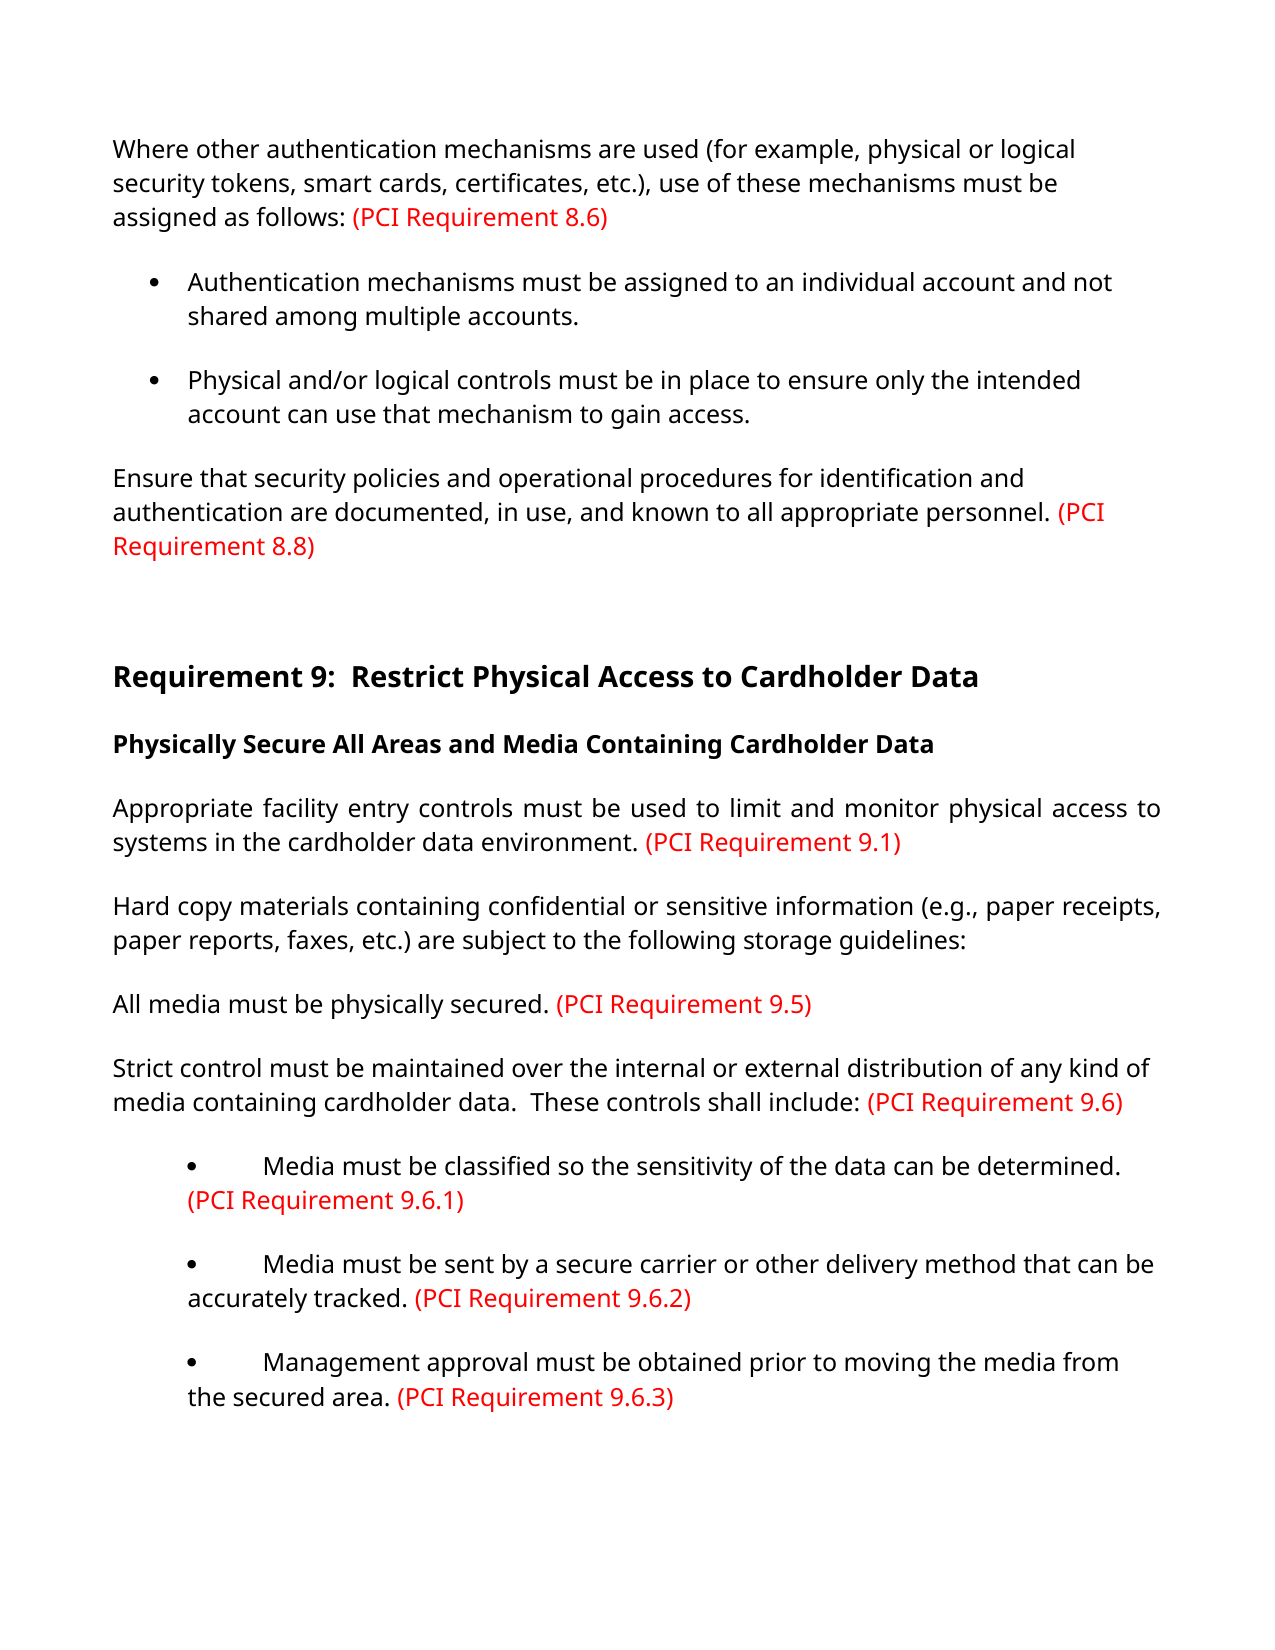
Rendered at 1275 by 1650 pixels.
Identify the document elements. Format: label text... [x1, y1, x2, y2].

list Physical and/or logical controls must be in place to ensure only the intended account can use that mechanism to gain access. [150, 362, 1162, 430]
text Where other authentication mechanisms are used (for example, physical or logical security tokens, smart cards, certificates, etc.), use of these mechanisms must be assigned as follows: (PCI Requirement 8.6) [112, 132, 1162, 234]
list Media must be sent by a secure carrier or other delivery method that can be accurately tracked. (PCI Requirement 9.6.2) [187, 1247, 1162, 1315]
text Requirement 9: Restrict Physical Access to Cardholder Data [112, 657, 1162, 696]
text Ensure that security policies and operational procedures for identification and authentication are documented, in use, and known to all appropriate personnel. (PCI Requirement 8.8) [112, 460, 1162, 563]
list Authentication mechanisms must be assigned to an individual account and not shared among multiple accounts. [150, 264, 1162, 332]
list All media must be physically secured. (PCI Requirement 9.5) [112, 987, 1162, 1021]
text Physically Secure All Areas and Media Containing Cardholder Data [112, 726, 1162, 760]
list Management approval must be obtained prior to moving the media from the secured area. (PCI Requirement 9.6.3) [187, 1345, 1162, 1413]
subtitle Appropriate facility entry controls must be used to limit and monitor physical access to systems in the cardholder data environment. (PCI Requirement 9.1) [112, 790, 1162, 858]
list Media must be classified so the sensitivity of the data can be determined. (PCI Requirement 9.6.1) [187, 1149, 1162, 1217]
subtitle Hard copy materials containing confidential or sensitive information (e.g., paper receipts, paper reports, faxes, etc.) are subject to the following storage guidelines: [112, 888, 1162, 957]
list Strict control must be maintained over the internal or external distribution of any kind of media containing cardholder data. These controls shall include: (PCI Requirement 9.6) [112, 1051, 1162, 1119]
